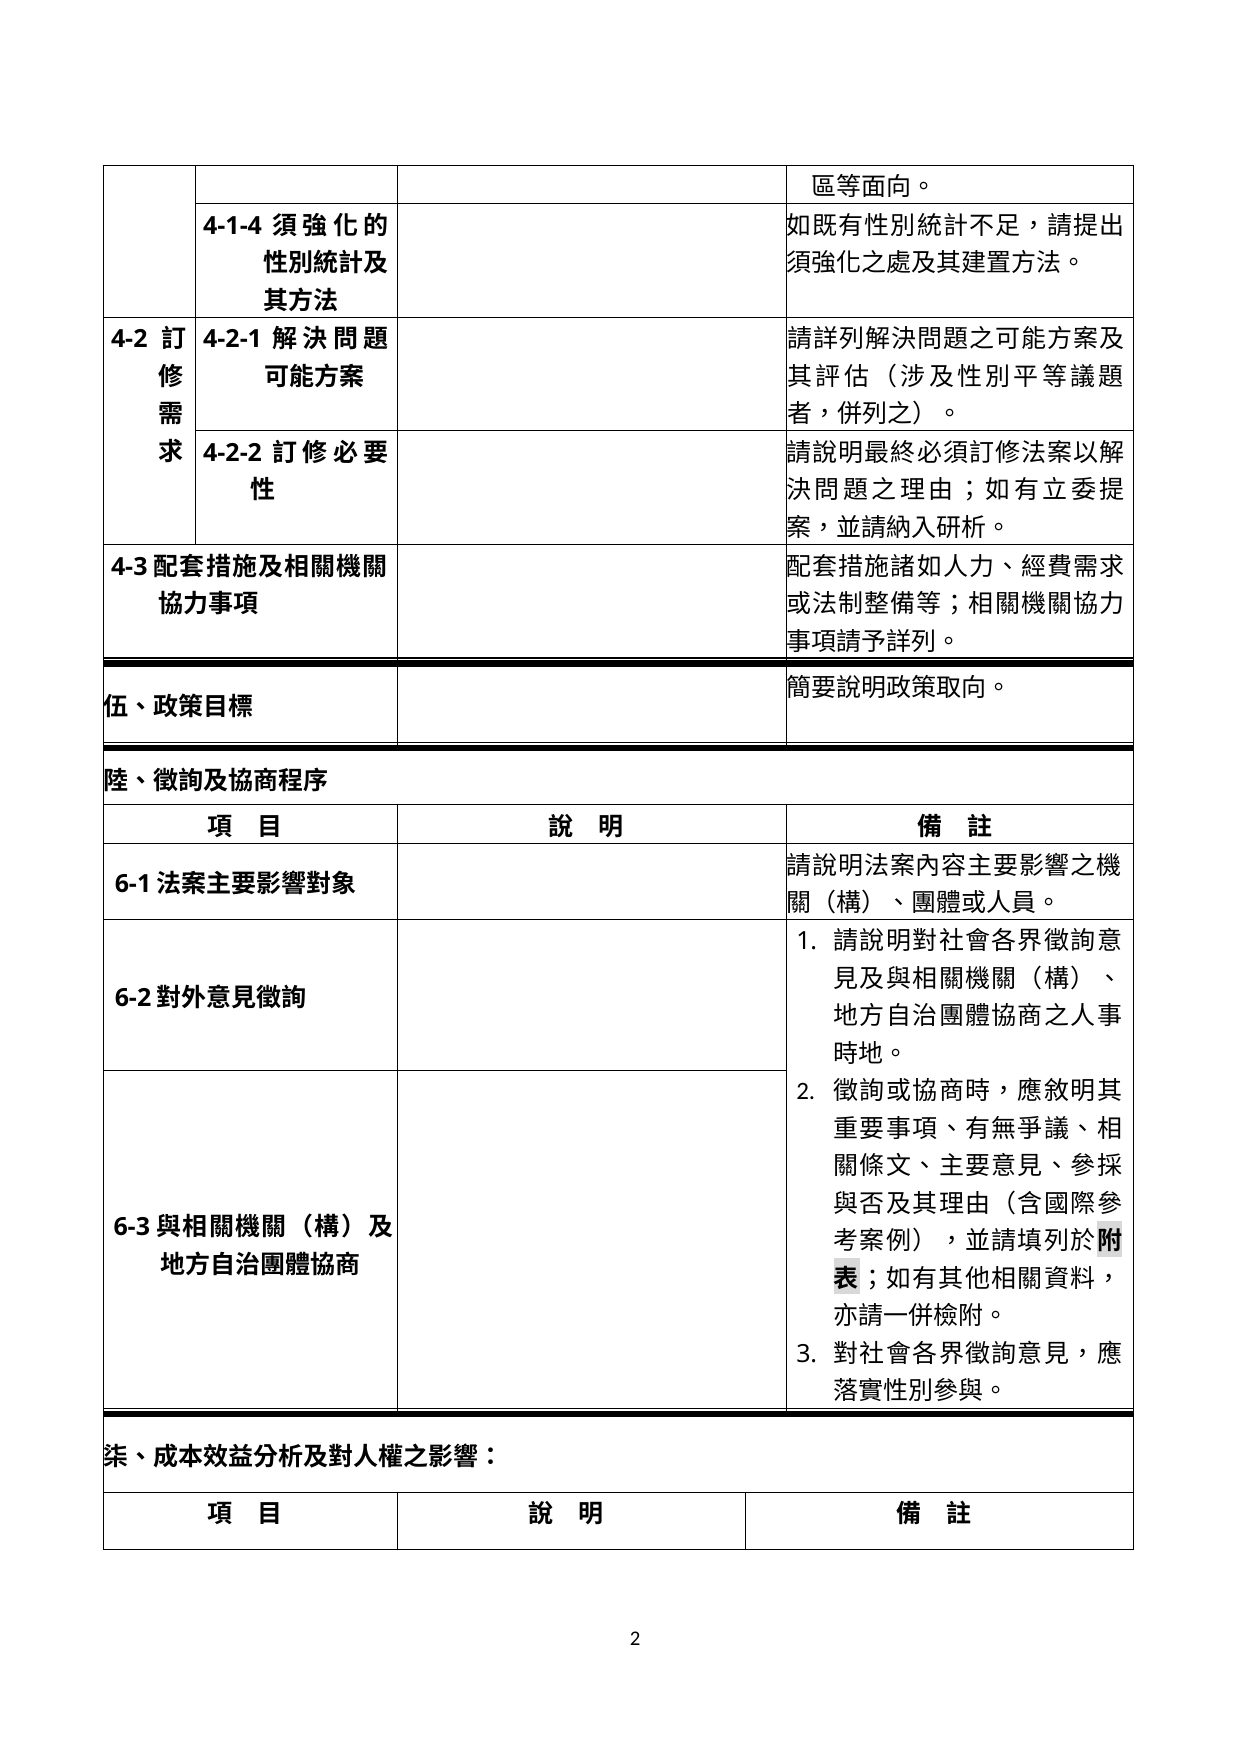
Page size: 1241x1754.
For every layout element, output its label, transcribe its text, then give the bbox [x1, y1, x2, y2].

table_cell 請說明對社會各界徵詢意見及與相關機關（構）、地方自治團體協商之人事時地。 徵詢或協商時，應敘明其重要事項、有無爭議、相關條文、主要意見、參採與否及其理由（含國際參考案例），並請填列於附表；如有其他相關資料，亦請一併檢附。 對社會各界徵詢意見，應落實性別參與。 [787, 920, 796, 1407]
table_cell [398, 844, 786, 919]
table_cell 伍、政策目標 [104, 667, 397, 742]
table_cell 6-3與相關機關（構）及地方自治團體協商 [104, 1071, 397, 1407]
table_cell 說 明 [398, 1493, 745, 1549]
table_cell 4-1-4須強化的性別統計及其方法 [196, 204, 397, 317]
table_cell 區等面向。 [787, 166, 1133, 203]
table_cell 請詳列解決問題之可能方案及其評估（涉及性別平等議題者，併列之）。 [787, 318, 1133, 430]
table_cell 4-2-1解決問題可能方案 [196, 318, 397, 430]
table_cell 陸、徵詢及協商程序 [104, 751, 1133, 804]
table_cell 4-3配套措施及相關機關協力事項 [104, 545, 397, 657]
table_cell 備 註 [746, 1493, 1133, 1549]
table_cell [398, 204, 786, 317]
table_cell 如既有性別統計不足，請提出須強化之處及其建置方法。 [787, 204, 1133, 317]
table_cell [398, 1071, 786, 1407]
table_cell 柒、成本效益分析及對人權之影響： [104, 1417, 1133, 1492]
table_cell 6-1法案主要影響對象 [104, 844, 397, 919]
table_cell 請說明對社會各界徵詢意見及與相關機關（構）、地方自治團體協商之人事時地。 徵詢或協商時，應敘明其重要事項、有無爭議、相關條文、主要意見、參採與否及其理由（含國際參考案例），並請填列於附表；如有其他相關資料，亦請一併檢附。 對社會各界徵詢意見，應落實性別參與。 [1122, 920, 1133, 1407]
table_cell 配套措施諸如人力、經費需求或法制整備等；相關機關協力事項請予詳列。 [787, 545, 1133, 657]
table_cell 項 目 [104, 805, 397, 843]
table_cell 項 目 [104, 1493, 397, 1549]
table_cell 6-2對外意見徵詢 [104, 920, 397, 1070]
table_cell 請說明法案內容主要影響之機關（構）、團體或人員。 [1122, 844, 1133, 919]
table_cell [398, 545, 786, 657]
table_cell [196, 166, 397, 203]
table_cell 說 明 [398, 805, 786, 843]
table_cell 4-2-2訂修必要性 [196, 431, 397, 544]
table_cell 4-2訂修需求 [104, 318, 195, 544]
table_cell 備 註 [787, 805, 1133, 843]
table_cell [398, 431, 786, 544]
table_cell 請說明最終必須訂修法案以解決問題之理由；如有立委提案，並請納入研析。 [787, 431, 1133, 544]
table_cell [398, 667, 786, 742]
table_cell 簡要說明政策取向。 [787, 667, 1133, 742]
table_cell [398, 920, 786, 1070]
table_cell [398, 166, 786, 203]
table_cell [398, 318, 786, 430]
